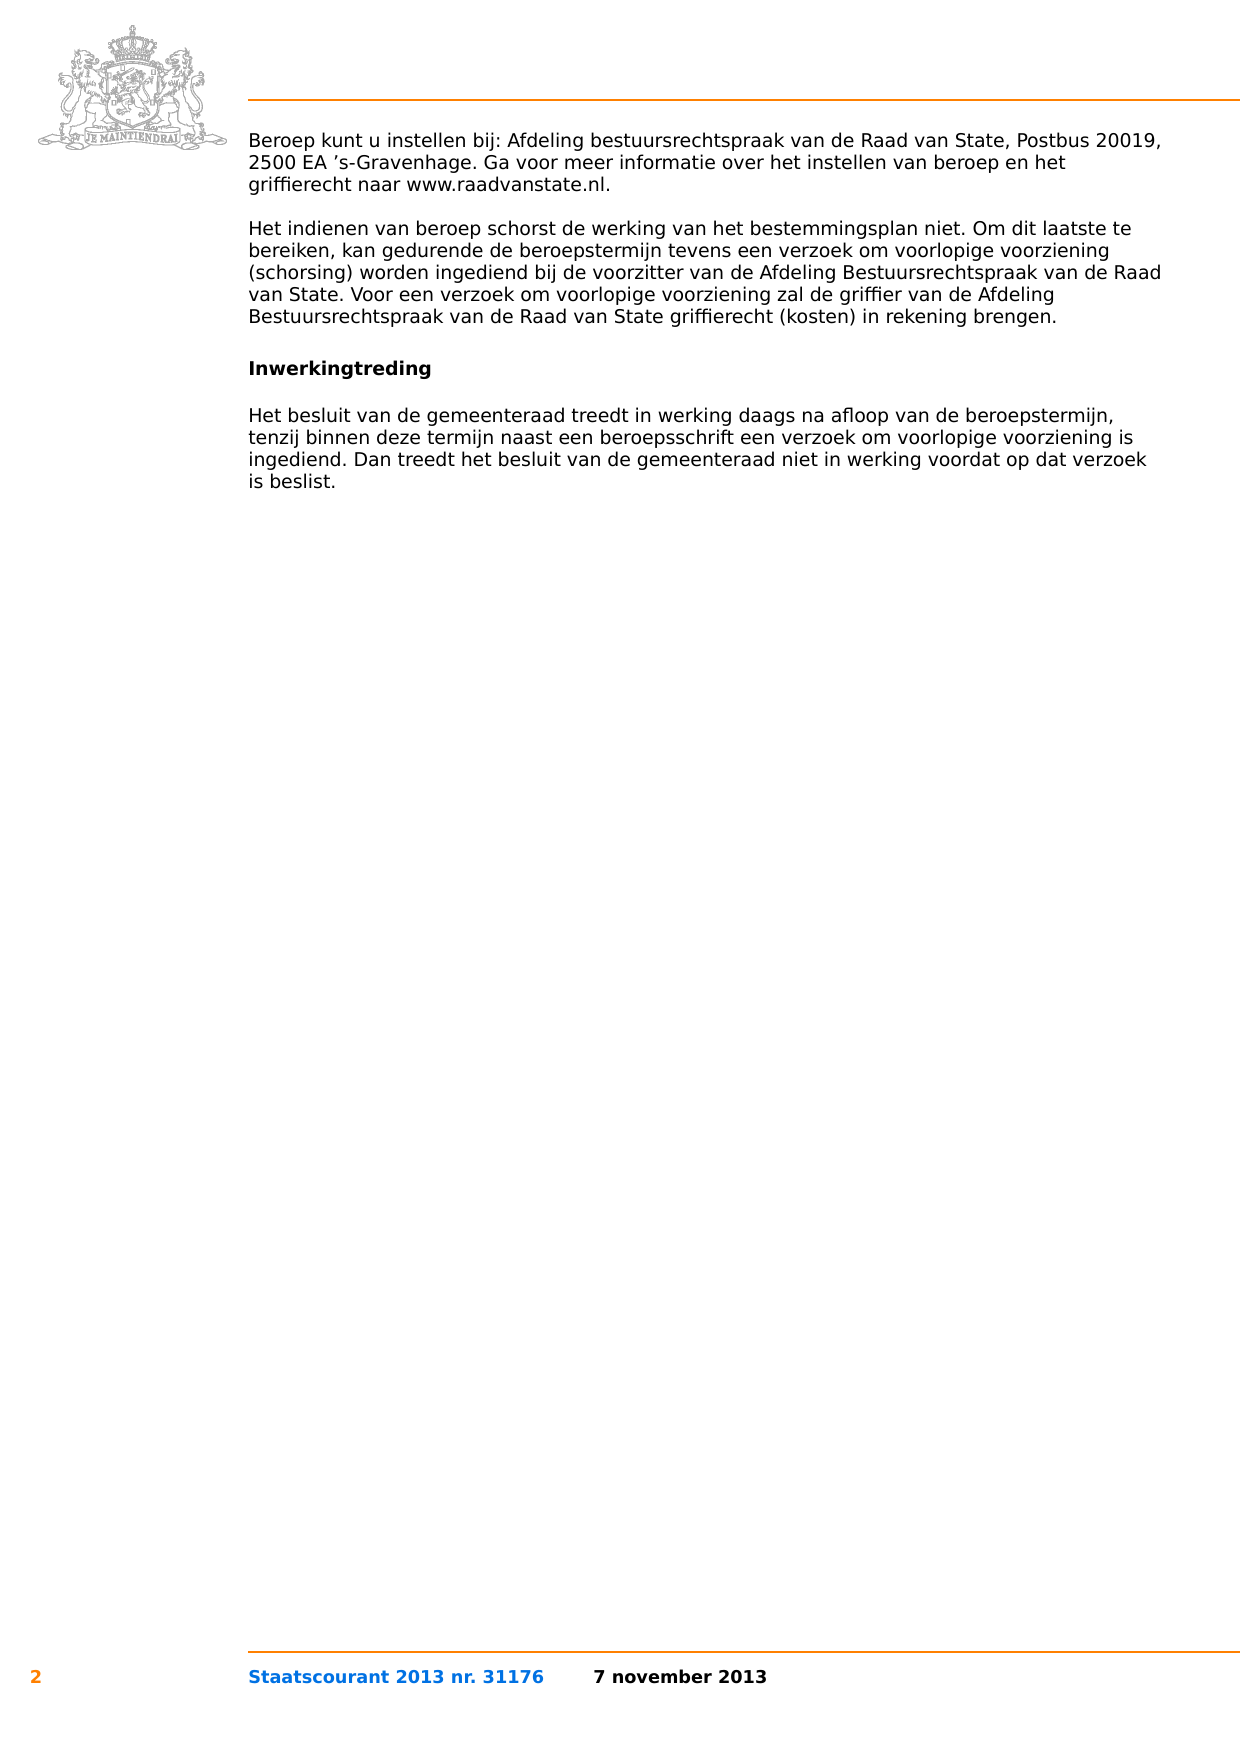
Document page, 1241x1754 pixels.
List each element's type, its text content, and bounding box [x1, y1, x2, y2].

picture [38, 25, 227, 150]
text Beroep kunt u instellen bij: Afdeling bestuursrechtspraak van de Raad van State, Postbus 20019, 2500 EA ’s-Gravenhage. Ga voor meer informatie over het instellen van beroep en het griffierecht naar www.raadvanstate.nl. [248, 130, 1163, 196]
text Het besluit van de gemeenteraad treedt in werking daags na afloop van de beroepstermijn, tenzij binnen deze termijn naast een beroepsschrift een verzoek om voorlopige voorziening is ingediend. Dan treedt het besluit van de gemeenteraad niet in werking voordat op dat verzoek is beslist. [248, 404, 1163, 492]
text Het indienen van beroep schorst de werking van het bestemmingsplan niet. Om dit laatste te bereiken, kan gedurende de beroepstermijn tevens een verzoek om voorlopige voorziening (schorsing) worden ingediend bij de voorzitter van de Afdeling Bestuursrechtspraak van de Raad van State. Voor een verzoek om voorlopige voorziening zal de griffier van de Afdeling Bestuursrechtspraak van de Raad van State griffierecht (kosten) in rekening brengen. [248, 218, 1163, 328]
subtitle Inwerkingtreding [248, 358, 1163, 379]
